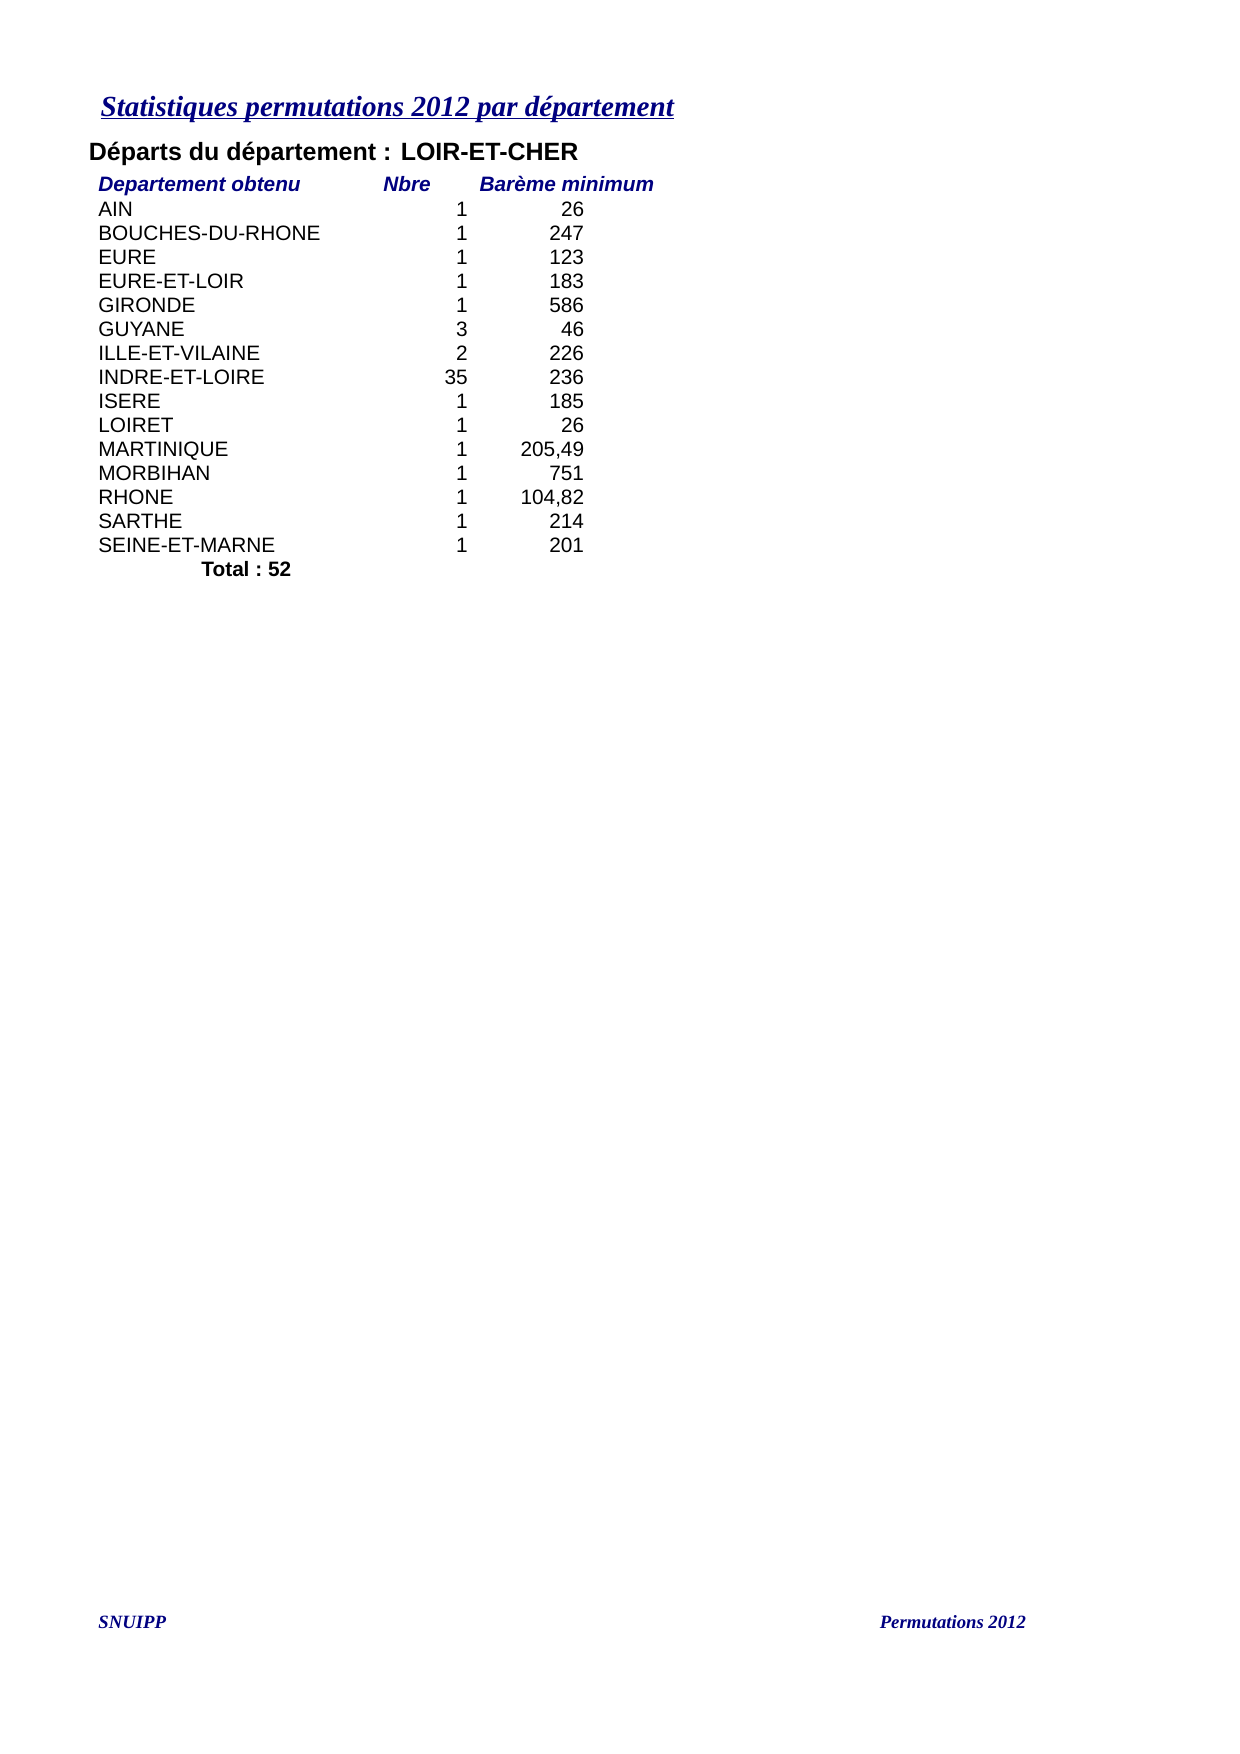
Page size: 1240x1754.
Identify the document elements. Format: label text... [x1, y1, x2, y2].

text GUYANE 3 46 [89, 317, 1151, 341]
text ISERE 1 185 [89, 389, 1151, 413]
text MARTINIQUE 1 205,49 [89, 437, 1151, 461]
text EURE 1 123 [89, 245, 1151, 269]
text MORBIHAN 1 751 [89, 461, 1151, 484]
text LOIRET 1 26 [89, 413, 1151, 437]
text Statistiques permutations 2012 par département [89, 89, 1151, 122]
text RHONE 1 104,82 [89, 484, 1151, 508]
text SNUIPP Permutations 2012 [89, 1611, 1151, 1633]
text Departement obtenu Nbre Barème minimum [89, 172, 1151, 196]
text ILLE-ET-VILAINE 2 226 [89, 341, 1151, 365]
text SEINE-ET-MARNE 1 201 [89, 532, 1151, 556]
text SARTHE 1 214 [89, 508, 1151, 532]
text GIRONDE 1 586 [89, 293, 1151, 317]
text Départs du département : LOIR-ET-CHER [89, 137, 1151, 166]
text AIN 1 26 [89, 197, 1151, 221]
text EURE-ET-LOIR 1 183 [89, 269, 1151, 293]
text INDRE-ET-LOIRE 35 236 [89, 365, 1151, 389]
text BOUCHES-DU-RHONE 1 247 [89, 221, 1151, 245]
text Total : 52 [89, 556, 1151, 580]
